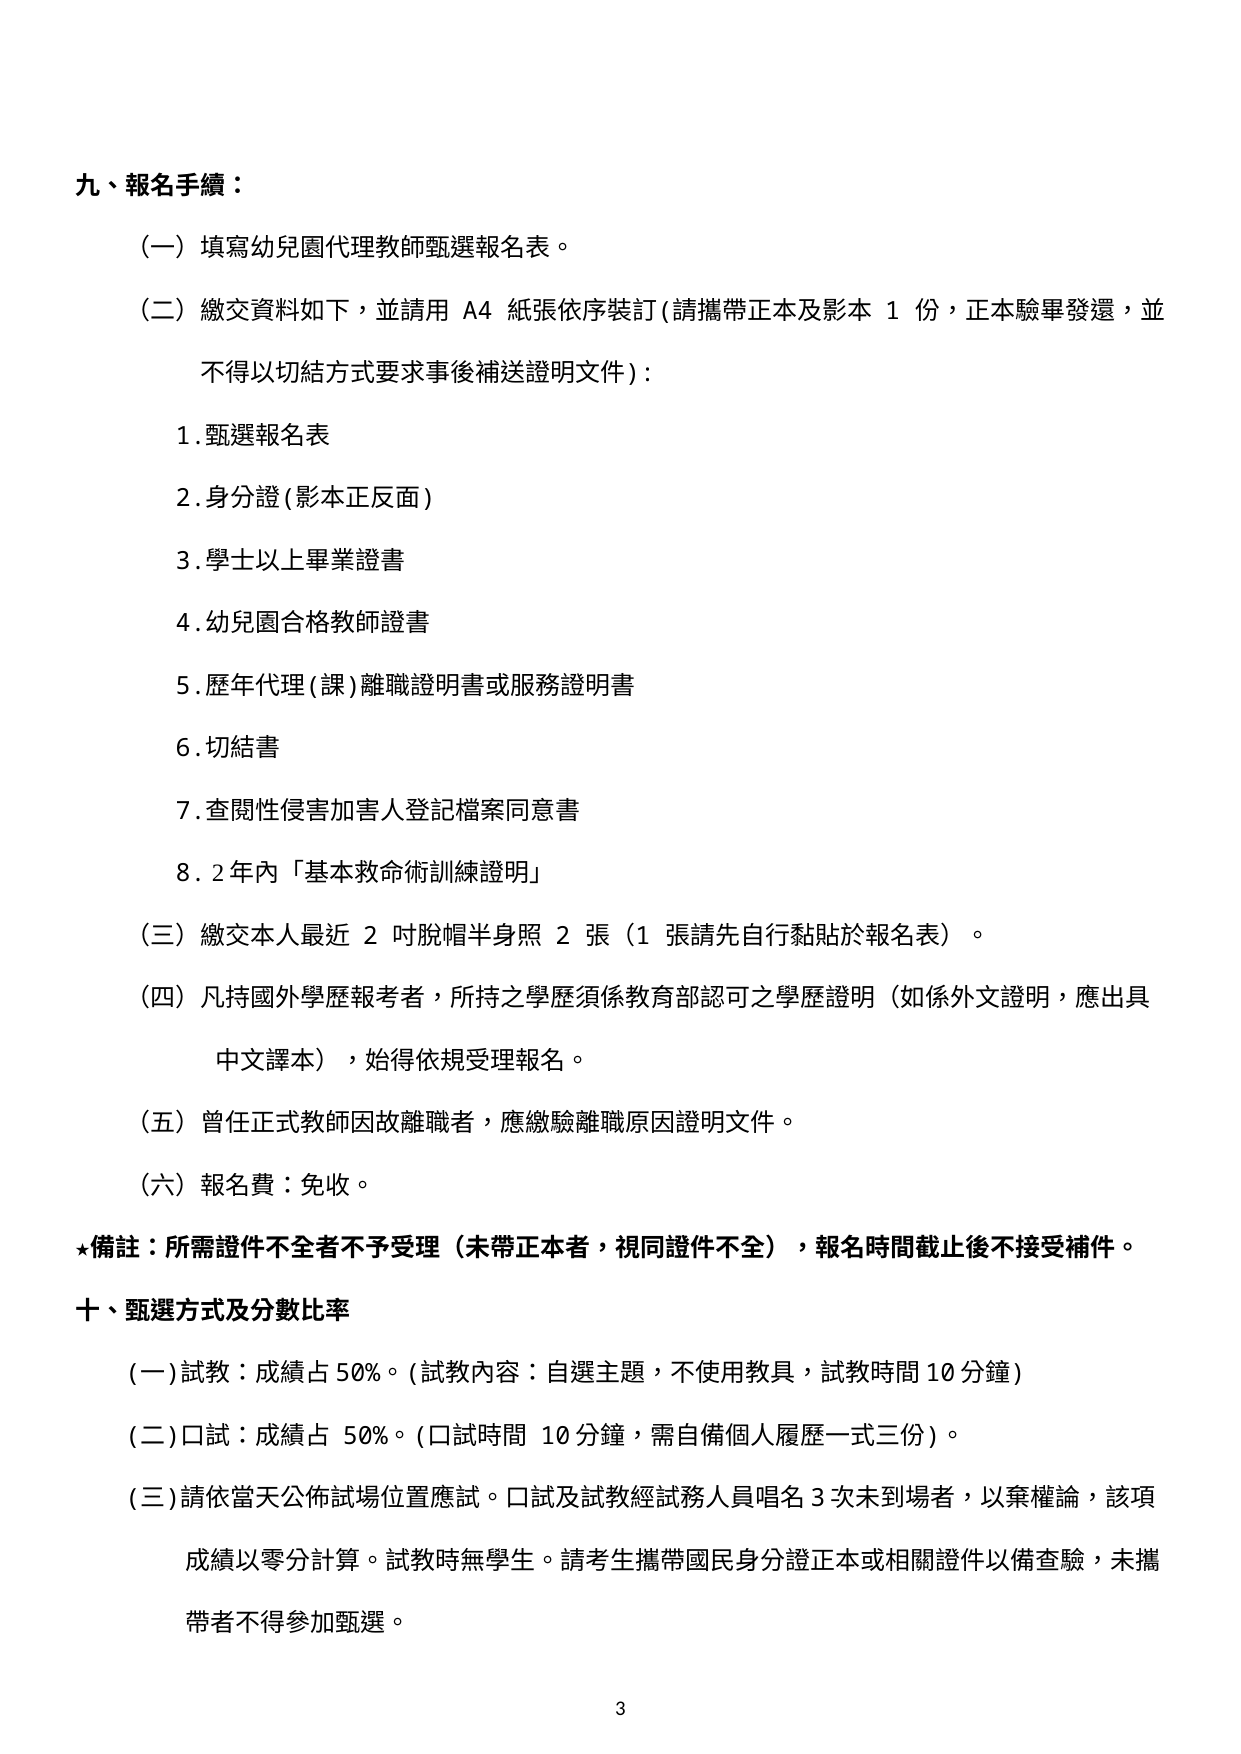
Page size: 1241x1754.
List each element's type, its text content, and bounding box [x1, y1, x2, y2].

text （二）繳交資料如下，並請用 A4 紙張依序裝訂(請攜帶正本及影本 1 份，正本驗畢發還，並 [75, 267, 1165, 329]
text 7.查閱性侵害加害人登記檔案同意書 [125, 767, 1165, 829]
text 成績以零分計算。試教時無學生。請考生攜帶國民身分證正本或相關證件以備查驗，未攜 [75, 1517, 1165, 1579]
text ★備註：所需證件不全者不予受理（未帶正本者，視同證件不全），報名時間截止後不接受補件。 [75, 1204, 1165, 1267]
text 1.甄選報名表 [125, 392, 1165, 454]
text 8. 2年內「基本救命術訓練證明」 [125, 829, 1165, 892]
text 十、甄選方式及分數比率 [75, 1267, 1165, 1329]
text 4.幼兒園合格教師證書 [125, 579, 1165, 642]
text 5.歷年代理(課)離職證明書或服務證明書 [125, 642, 1165, 704]
text 6.切結書 [125, 704, 1165, 767]
text （五）曾任正式教師因故離職者，應繳驗離職原因證明文件。 [75, 1079, 1165, 1142]
text 九、報名手續： [75, 142, 1165, 204]
text （六）報名費：免收。 [75, 1142, 1165, 1204]
text 不得以切結方式要求事後補送證明文件): [75, 329, 1165, 392]
text (一)試教：成績占50%。(試教內容：自選主題，不使用教具，試教時間10分鐘) [75, 1329, 1165, 1392]
text （三）繳交本人最近 2 吋脫帽半身照 2 張（1 張請先自行黏貼於報名表）。 [75, 892, 1165, 954]
text 中文譯本），始得依規受理報名。 [75, 1017, 1165, 1079]
text （一）填寫幼兒園代理教師甄選報名表。 [75, 204, 1165, 267]
text (二)口試：成績占 50%。(口試時間 10分鐘，需自備個人履歷一式三份)。 [75, 1392, 1165, 1454]
text （四）凡持國外學歷報考者，所持之學歷須係教育部認可之學歷證明（如係外文證明，應出具 [75, 954, 1165, 1017]
text (三)請依當天公佈試場位置應試。口試及試教經試務人員唱名3次未到場者，以棄權論，該項 [75, 1454, 1165, 1517]
text 2.身分證(影本正反面) [125, 454, 1165, 517]
text 帶者不得參加甄選。 [75, 1579, 1165, 1642]
text 3.學士以上畢業證書 [125, 517, 1165, 579]
